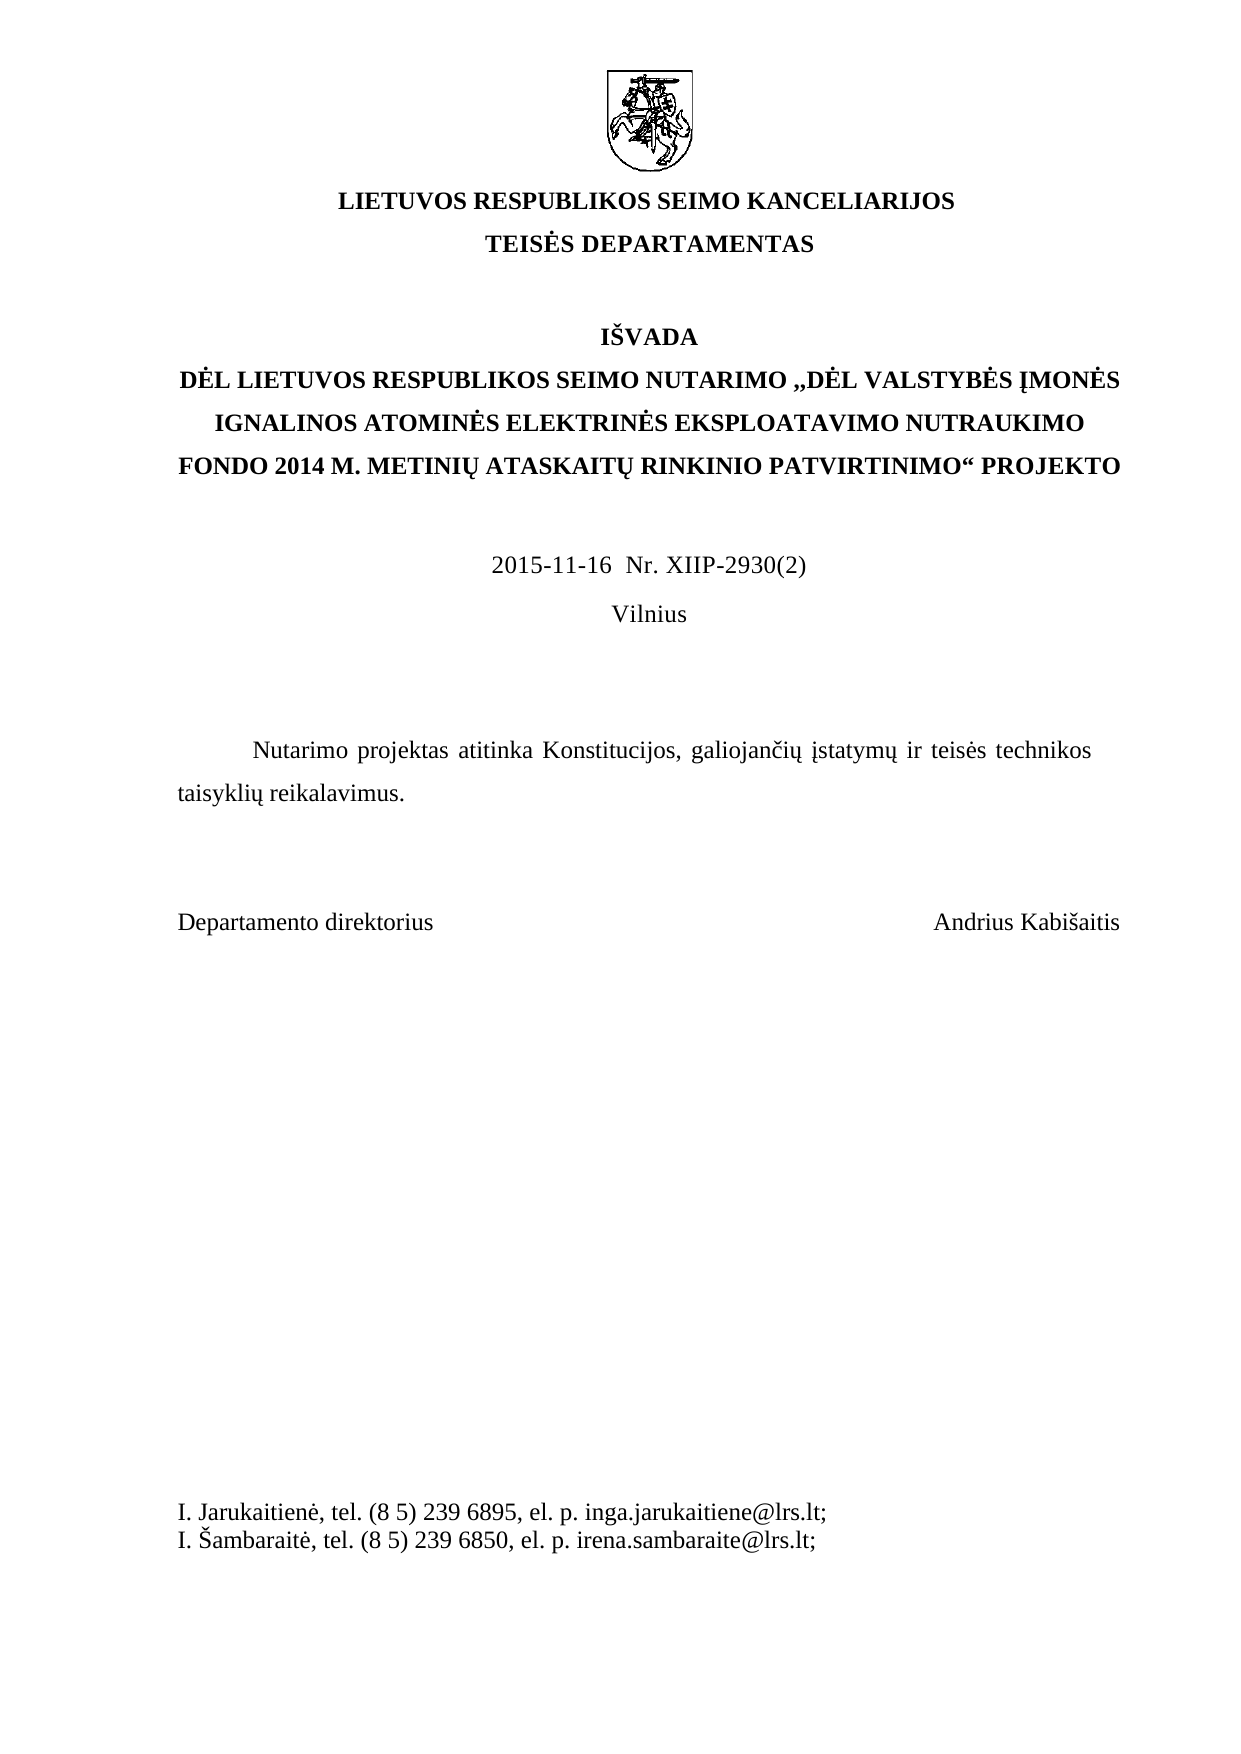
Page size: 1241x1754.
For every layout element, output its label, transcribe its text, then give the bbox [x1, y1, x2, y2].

text LIETUVOS RESPUBLIKOS SEIMO KANCELIARIJOS TEISĖS DEPARTAMENTAS [177, 186, 1122, 258]
text I. Šambaraitė, tel. (8 5) 239 6850, el. p. irena.sambaraite@lrs.lt; [177, 1526, 1122, 1554]
text Vilnius [177, 599, 1121, 628]
text Nutarimo projektas atitinka Konstitucijos, galiojančių įstatymų ir teisės technikos taisyklių reikalavimus. [177, 735, 1093, 807]
text Departamento direktorius Andrius Kabišaitis [177, 907, 1122, 936]
text DĖL LIETUVOS RESPUBLIKOS SEIMO NUTARIMO ,,DĖL valstybės įmonės ignalinos atominės elektrinės eksploatavimo nutraukimo fondo 2014 m. metinių ataskaitų rinkinio PATVIRTINIMO“ PROJEKTO [177, 365, 1122, 480]
text I. Jarukaitienė, tel. (8 5) 239 6895, el. p. inga.jarukaitiene@lrs.lt; [177, 1497, 1122, 1526]
text 2015-11-16 Nr. XIIP-2930(2) [177, 550, 1121, 579]
text IŠVADA [177, 322, 1121, 351]
